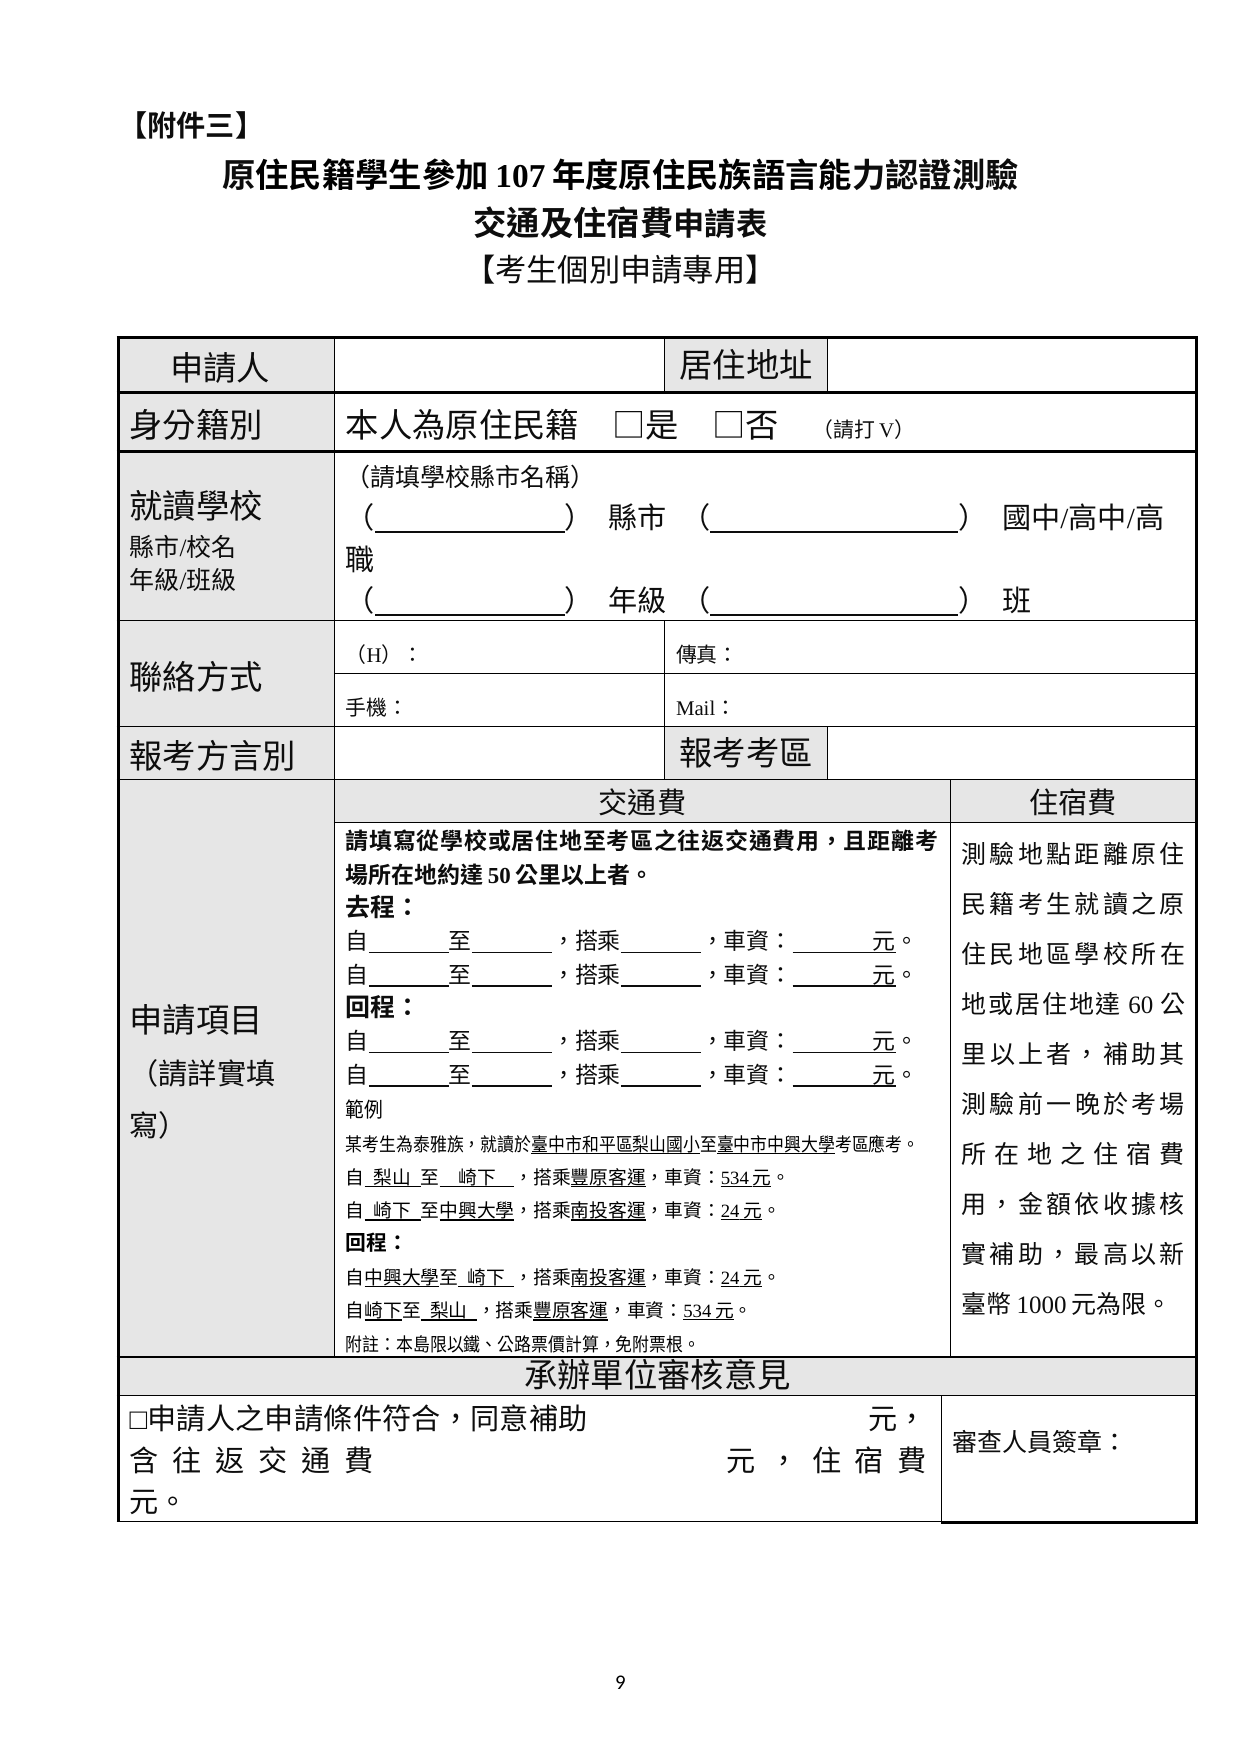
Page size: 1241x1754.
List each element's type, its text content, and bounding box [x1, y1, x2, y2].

table_cell 測驗地點距離原住民籍考生就讀之原住民地區學校所在地或居住地達60公里以上者，補助其測驗前一晚於考場所在地之住宿費用，金額依收據核實補助，最高以新臺幣1000元為限。 [951, 823, 1195, 1356]
table_cell [828, 727, 1195, 779]
table_cell 審查人員簽章： [942, 1396, 1195, 1521]
table_cell 傳真： [665, 621, 1195, 673]
table_cell （H）： [335, 621, 664, 673]
table_cell （請填學校縣市名稱） （ ） 縣市 （ ） 國中/高中/高職 （ ） 年級 （ ） 班 [335, 453, 1195, 620]
text 【考生個別申請專用】 [118, 245, 1122, 290]
text 交通及住宿費申請表 [118, 197, 1122, 245]
table_cell 身分籍別 [120, 394, 334, 450]
table_cell 報考方言別 [120, 727, 334, 779]
table_cell 承辦單位審核意見 [120, 1358, 1195, 1395]
table_cell 聯絡方式 [120, 621, 334, 726]
table_header [828, 339, 1195, 391]
table_header 申請人 [120, 339, 334, 391]
table_cell 本人為原住民籍 □是 □否 （請打V） [335, 394, 1195, 450]
text 原住民籍學生參加107年度原住民族語言能力認證測驗 [118, 148, 1122, 197]
table_cell 報考考區 [665, 727, 827, 779]
table_cell 手機： [335, 674, 664, 726]
table_header [335, 339, 664, 391]
table_cell 交通費 [335, 780, 950, 822]
table_cell Mail： [665, 674, 1195, 726]
table_cell 申請項目 （請詳實填寫） [120, 780, 334, 1356]
table_cell 就讀學校 縣市/校名 年級/班級 [120, 453, 334, 620]
text 【附件三】 [118, 86, 1122, 148]
table_cell □申請人之申請條件符合，同意補助 元，含往返交通費 元，住宿費 元。 [120, 1396, 941, 1521]
table_header 居住地址 [665, 339, 827, 391]
table_cell [335, 727, 664, 779]
table_cell 請填寫從學校或居住地至考區之往返交通費用，且距離考場所在地約達50公里以上者。 去程： 自 至 ，搭乘 ，車資： 元。 自 至 ，搭乘 ，車資： 元。 回程： 自 至 ，搭乘 ，車資： 元。 自 至 ，搭乘 ，車資： 元。 範例 某考生為泰雅族，就讀於臺中市和平區梨山國小至臺中市中興大學考區應考。 自 梨山 至 崎下 ，搭乘豐原客運，車資：534元。 自 崎下 至中興大學，搭乘南投客運，車資：24元。 回程： 自中興大學至 崎下 ，搭乘南投客運，車資：24元。 自崎下至 梨山 ，搭乘豐原客運，車資：534元。 附註：本島限以鐵、公路票價計算，免附票根。 [335, 823, 950, 1356]
table_cell 住宿費 [951, 780, 1195, 822]
